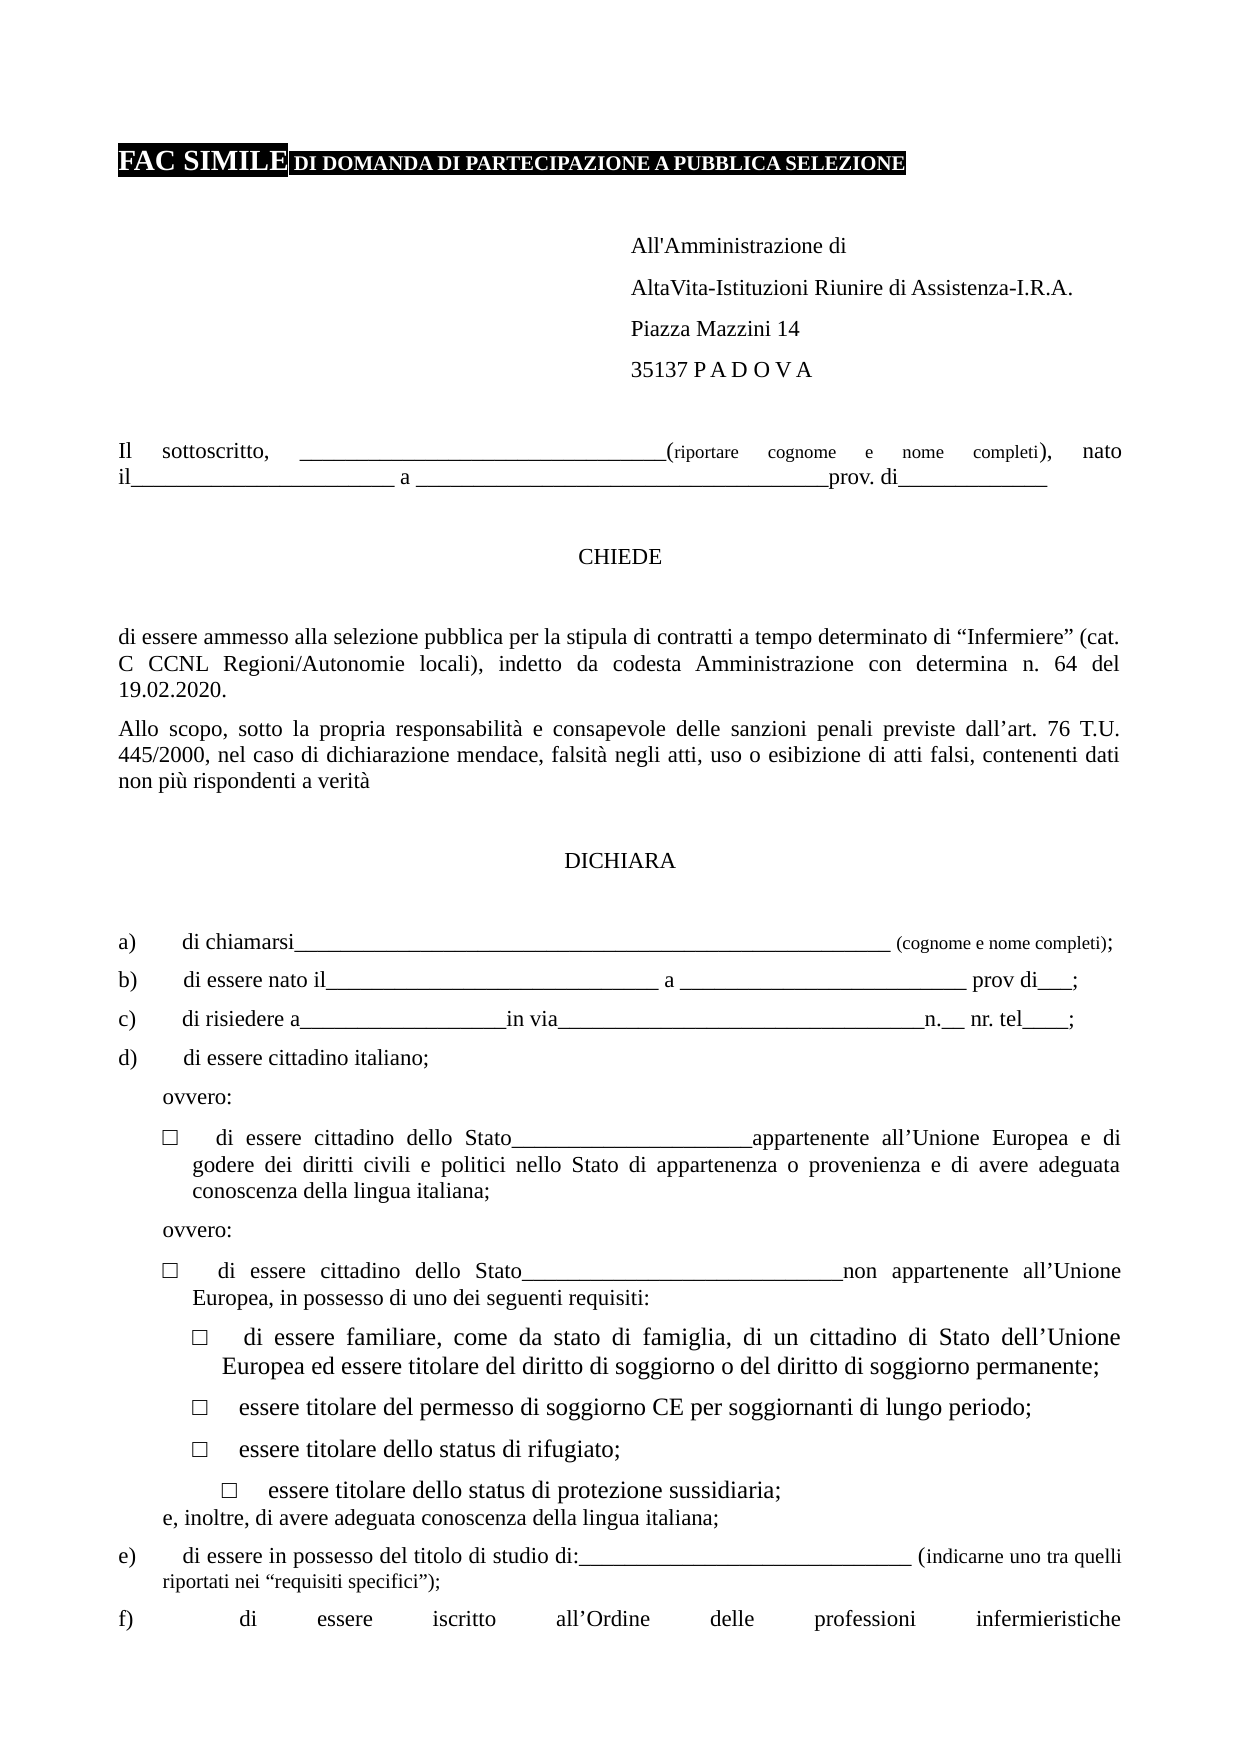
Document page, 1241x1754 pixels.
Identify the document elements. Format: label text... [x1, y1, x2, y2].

text ovvero: [162, 1083, 1122, 1109]
subtitle FAC SIMILE DI DOMANDA DI PARTECIPAZIONE A PUBBLICA SELEZIONE [118, 143, 1122, 177]
text Il sottoscritto, ________________________________(riportare cognome e nome completi), nato il_______________________ a ____________________________________prov. di_____________ [118, 437, 1122, 489]
text □ essere titolare dello status di protezione sussidiaria; [222, 1475, 1122, 1504]
text ovvero: [162, 1216, 1122, 1242]
text AltaVita-Istituzioni Riunire di Assistenza-I.R.A. [118, 272, 1122, 300]
text 35137 P A D O V A [118, 354, 1122, 383]
text Piazza Mazzini 14 [118, 313, 1122, 342]
text □ essere titolare dello status di rifugiato; [192, 1434, 1122, 1462]
text a) di chiamarsi____________________________________________________ (cognome e nome completi); [118, 928, 1122, 954]
text c) di risiedere a__________________in via________________________________n.__ nr. tel____; [118, 1005, 1122, 1032]
text All'Amministrazione di [118, 230, 1122, 259]
text □ essere titolare del permesso di soggiorno CE per soggiornanti di lungo periodo; [192, 1392, 1122, 1421]
text □ di essere cittadino dello Stato_____________________appartenente all’Unione Europea e di godere dei diritti civili e politici nello Stato di appartenenza o provenienza e di avere adeguata conoscenza della lingua italiana; [162, 1122, 1122, 1203]
text e) di essere in possesso del titolo di studio di:_____________________________ (indicarne uno tra quelli riportati nei “requisiti specifici”); [118, 1542, 1122, 1593]
text e, inoltre, di avere adeguata conoscenza della lingua italiana; [162, 1504, 1122, 1530]
text d) di essere cittadino italiano; [118, 1044, 1122, 1071]
text b) di essere nato il_____________________________ a _________________________ prov di___; [118, 967, 1122, 993]
text di essere ammesso alla selezione pubblica per la stipula di contratti a tempo determinato di “Infermiere” (cat. C CCNL Regioni/Autonomie locali), indetto da codesta Amministrazione con determina n. 64 del 19.02.2020. [118, 623, 1122, 702]
text CHIEDE [118, 543, 1122, 569]
text □ di essere cittadino dello Stato____________________________non appartenente all’Unione Europea, in possesso di uno dei seguenti requisiti: [162, 1255, 1122, 1310]
text f) di essere iscritto all’Ordine delle professioni infermieristiche [118, 1605, 1122, 1632]
text □ di essere familiare, come da stato di famiglia, di un cittadino di Stato dell’Unione Europea ed essere titolare del diritto di soggiorno o del diritto di soggiorno permanente; [192, 1322, 1122, 1380]
text Allo scopo, sotto la propria responsabilità e consapevole delle sanzioni penali previste dall’art. 76 T.U. 445/2000, nel caso di dichiarazione mendace, falsità negli atti, uso o esibizione di atti falsi, contenenti dati non più rispondenti a verità [118, 715, 1122, 794]
text DICHIARA [118, 848, 1122, 874]
